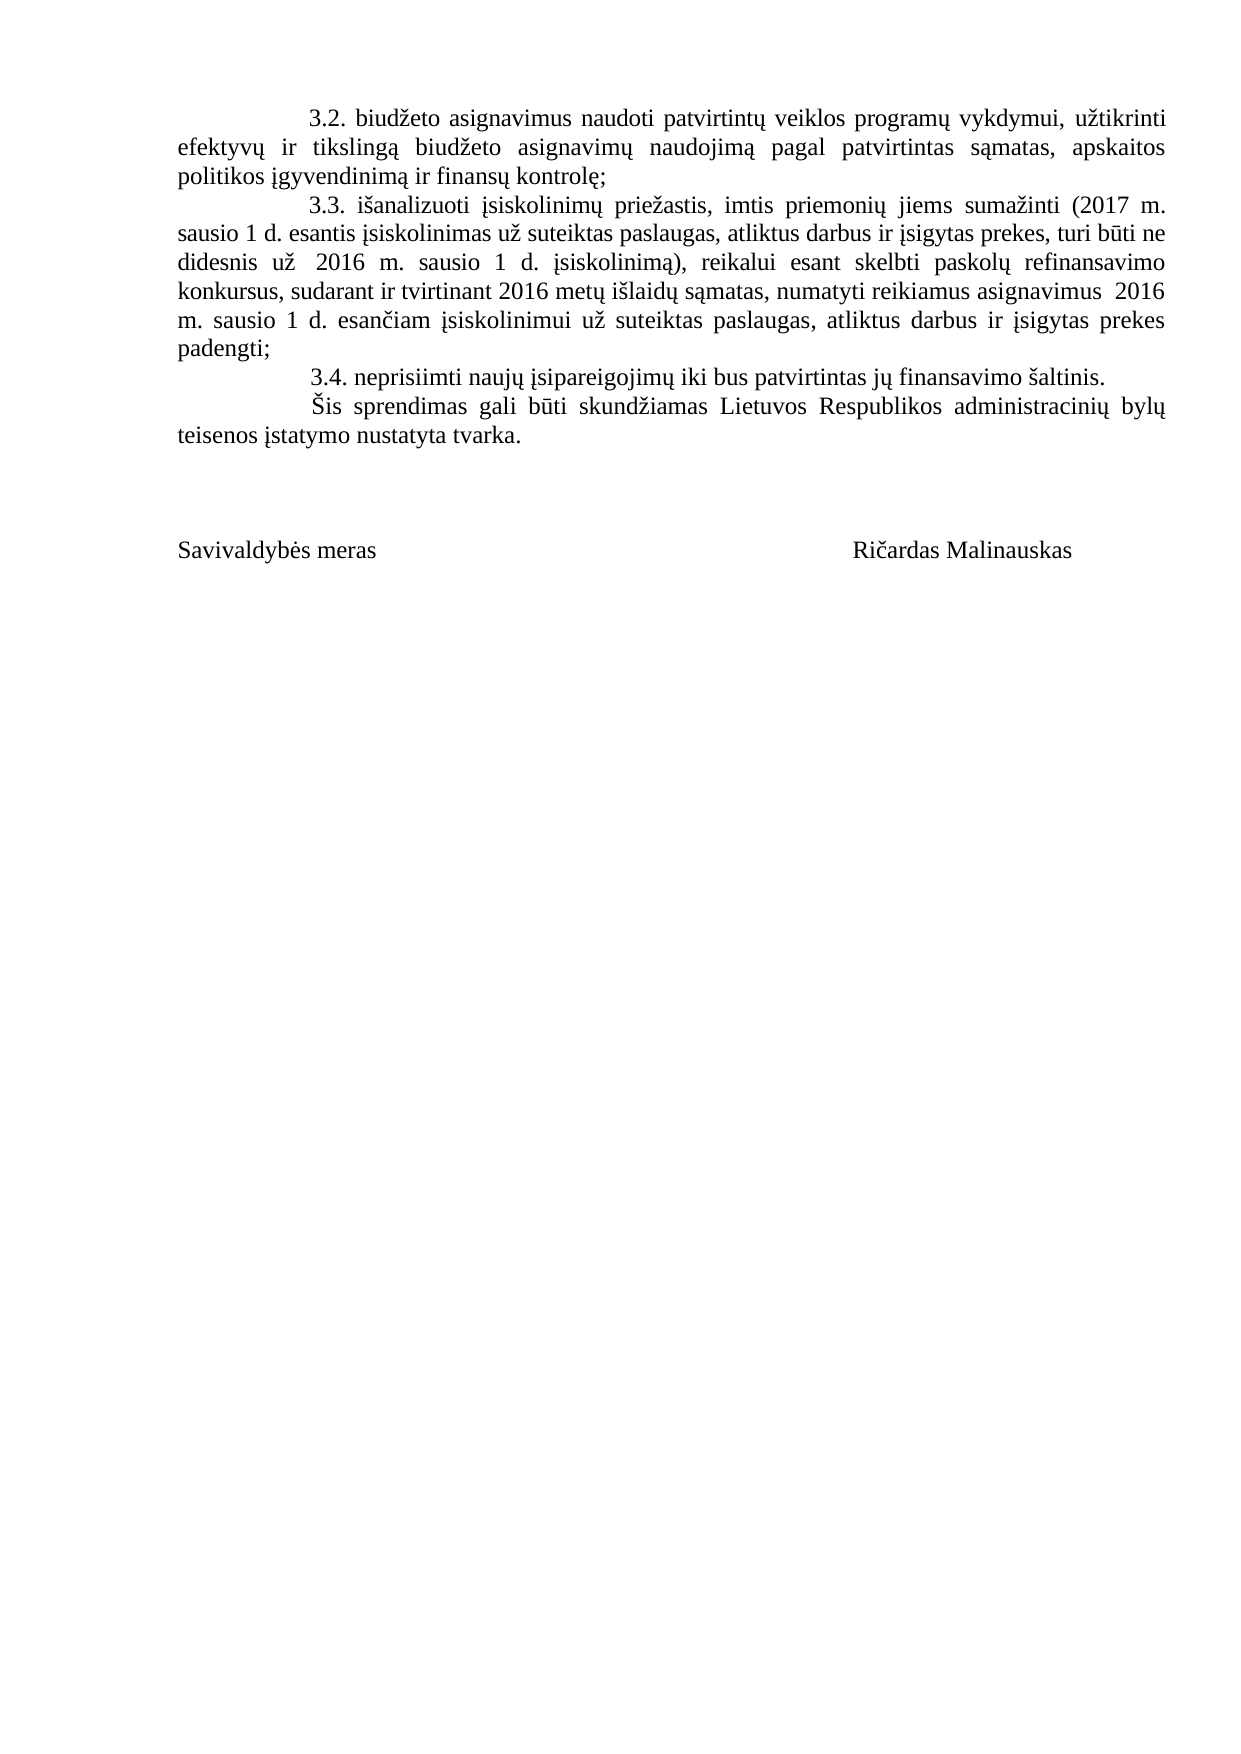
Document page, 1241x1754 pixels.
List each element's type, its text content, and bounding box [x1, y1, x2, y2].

text 3.2. biudžeto asignavimus naudoti patvirtintų veiklos programų vykdymui, užtikrinti efektyvų ir tikslingą biudžeto asignavimų naudojimą pagal patvirtintas sąmatas, apskaitos politikos įgyvendinimą ir finansų kontrolę; [177, 103, 1166, 190]
text Šis sprendimas gali būti skundžiamas Lietuvos Respublikos administracinių bylų teisenos įstatymo nustatyta tvarka. [177, 391, 1166, 448]
text Savivaldybės meras Ričardas Malinauskas [177, 535, 1166, 563]
text 3.4. neprisiimti naujų įsipareigojimų iki bus patvirtintas jų finansavimo šaltinis. [177, 362, 1166, 391]
text 3.3. išanalizuoti įsiskolinimų priežastis, imtis priemonių jiems sumažinti (2017 m. sausio 1 d. esantis įsiskolinimas už suteiktas paslaugas, atliktus darbus ir įsigytas prekes, turi būti ne didesnis už 2016 m. sausio 1 d. įsiskolinimą), reikalui esant skelbti paskolų refinansavimo konkursus, sudarant ir tvirtinant 2016 metų išlaidų sąmatas, numatyti reikiamus asignavimus 2016 m. sausio 1 d. esančiam įsiskolinimui už suteiktas paslaugas, atliktus darbus ir įsigytas prekes padengti; [177, 190, 1166, 362]
